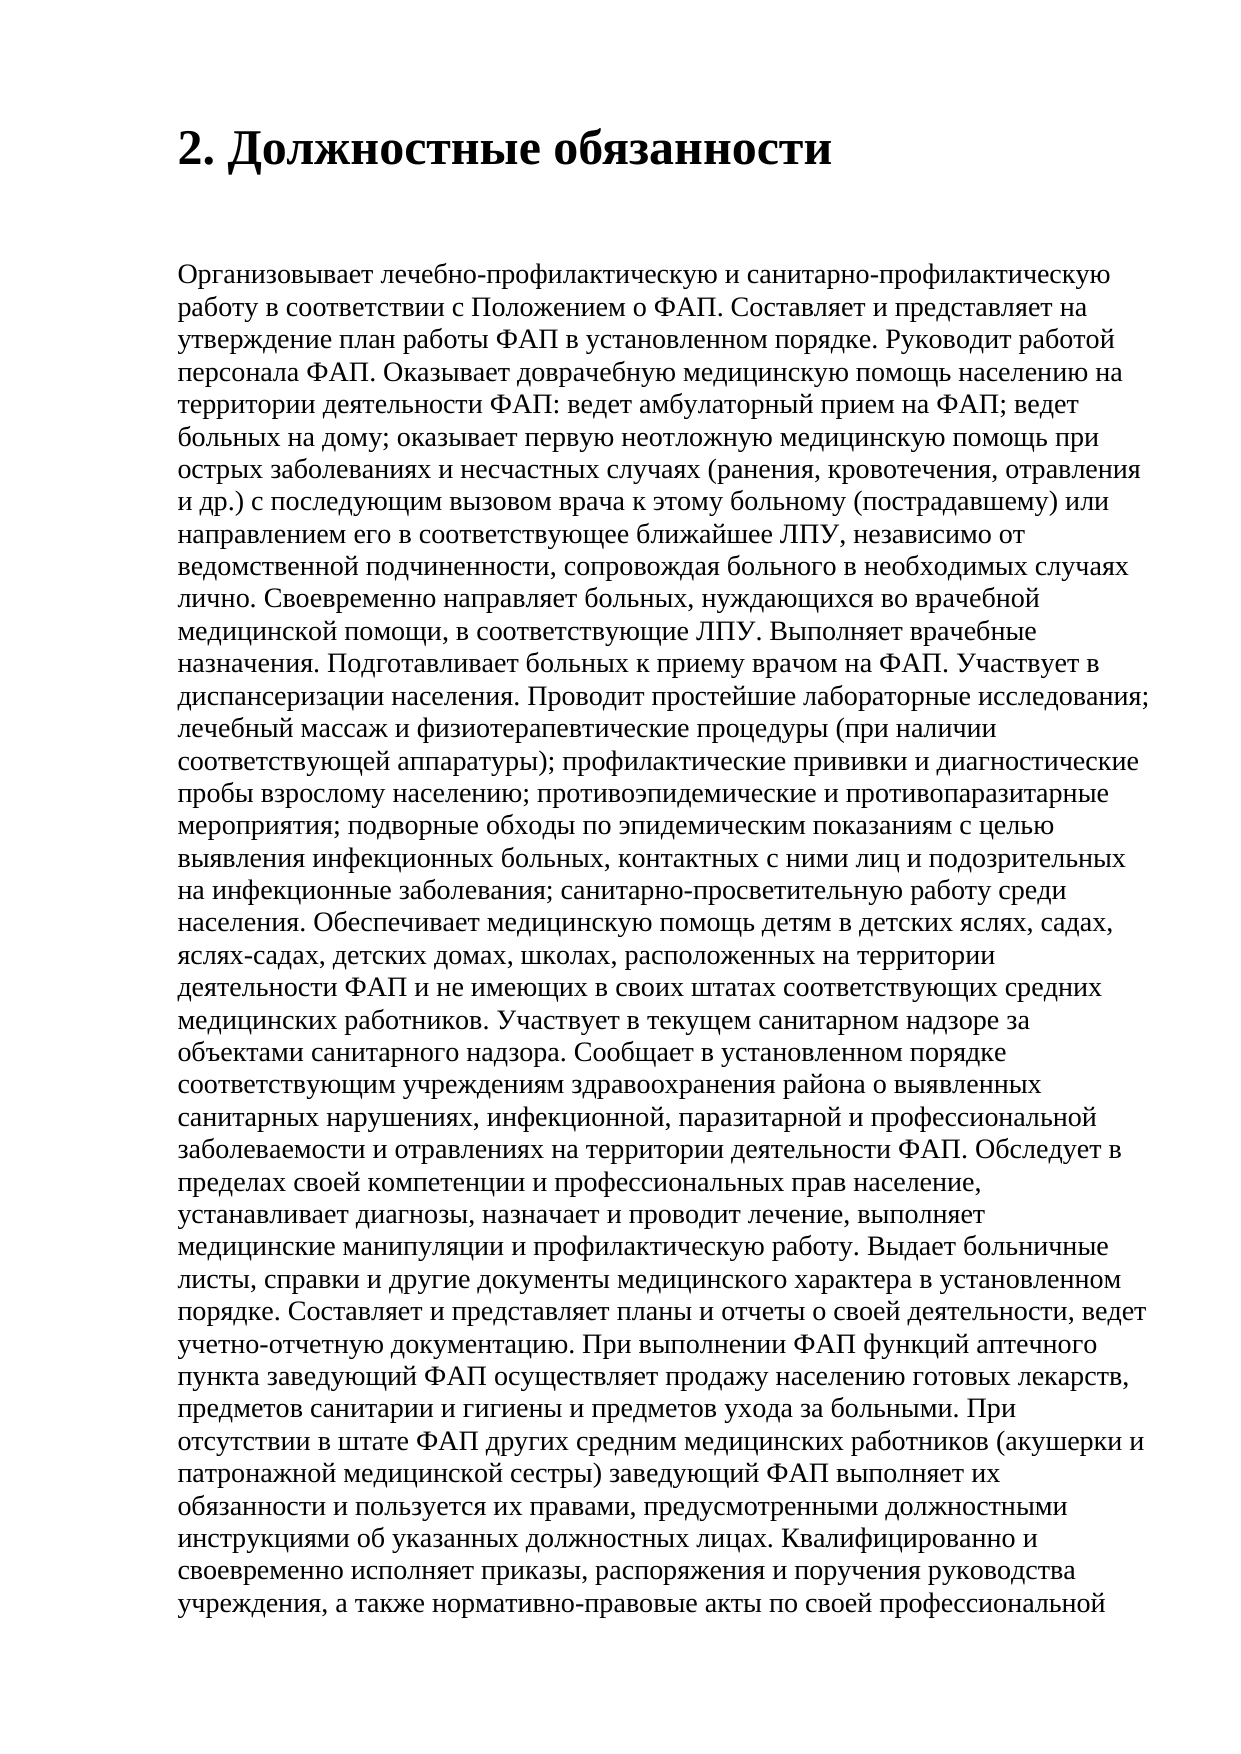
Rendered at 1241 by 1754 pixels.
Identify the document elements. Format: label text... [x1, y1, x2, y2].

text Организовывает лечебно-профилактическую и санитарно-профилактическую работу в соответствии с Положением о ФАП. Составляет и представляет на утверждение план работы ФАП в установленном порядке. Руководит работой персонала ФАП. Оказывает доврачебную медицинскую помощь населению на территории деятельности ФАП: ведет амбулаторный прием на ФАП; ведет больных на дому; оказывает первую неотложную медицинскую помощь при острых заболеваниях и несчастных случаях (ранения, кровотечения, отравления и др.) с последующим вызовом врача к этому больному (пострадавшему) или направлением его в соответствующее ближайшее ЛПУ, независимо от ведомственной подчиненности, сопровождая больного в необходимых случаях лично. Своевременно направляет больных, нуждающихся во врачебной медицинской помощи, в соответствующие ЛПУ. Выполняет врачебные назначения. Подготавливает больных к приему врачом на ФАП. Участвует в диспансеризации населения. Проводит простейшие лабораторные исследования; лечебный массаж и физиотерапевтические процедуры (при наличии соответствующей аппаратуры); профилактические прививки и диагностические пробы взрослому населению; противоэпидемические и противопаразитарные мероприятия; подворные обходы по эпидемическим показаниям с целью выявления инфекционных больных, контактных с ними лиц и подозрительных на инфекционные заболевания; санитарно-просветительную работу среди населения. Обеспечивает медицинскую помощь детям в детских яслях, садах, яслях-садах, детских домах, школах, расположенных на территории деятельности ФАП и не имеющих в своих штатах соответствующих средних медицинских работников. Участвует в текущем санитарном надзоре за объектами санитарного надзора. Сообщает в установленном порядке соответствующим учреждениям здравоохранения района о выявленных санитарных нарушениях, инфекционной, паразитарной и профессиональной заболеваемости и отравлениях на территории деятельности ФАП. Обследует в пределах своей компетенции и профессиональных прав население, устанавливает диагнозы, назначает и проводит лечение, выполняет медицинские манипуляции и профилактическую работу. Выдает больничные листы, справки и другие документы медицинского характера в установленном порядке. Составляет и представляет планы и отчеты о своей деятельности, ведет учетно-отчетную документацию. При выполнении ФАП функций аптечного пункта заведующий ФАП осуществляет продажу населению готовых лекарств, предметов санитарии и гигиены и предметов ухода за больными. При отсутствии в штате ФАП других средним медицинских работников (акушерки и патронажной медицинской сестры) заведующий ФАП выполняет их обязанности и пользуется их правами, предусмотренными должностными инструкциями об указанных должностных лицах. Квалифицированно и своевременно исполняет приказы, распоряжения и поручения руководства учреждения, а также нормативно-правовые акты по своей профессиональной [177, 258, 1152, 1618]
subtitle 2. Должностные обязанности [177, 118, 1152, 176]
